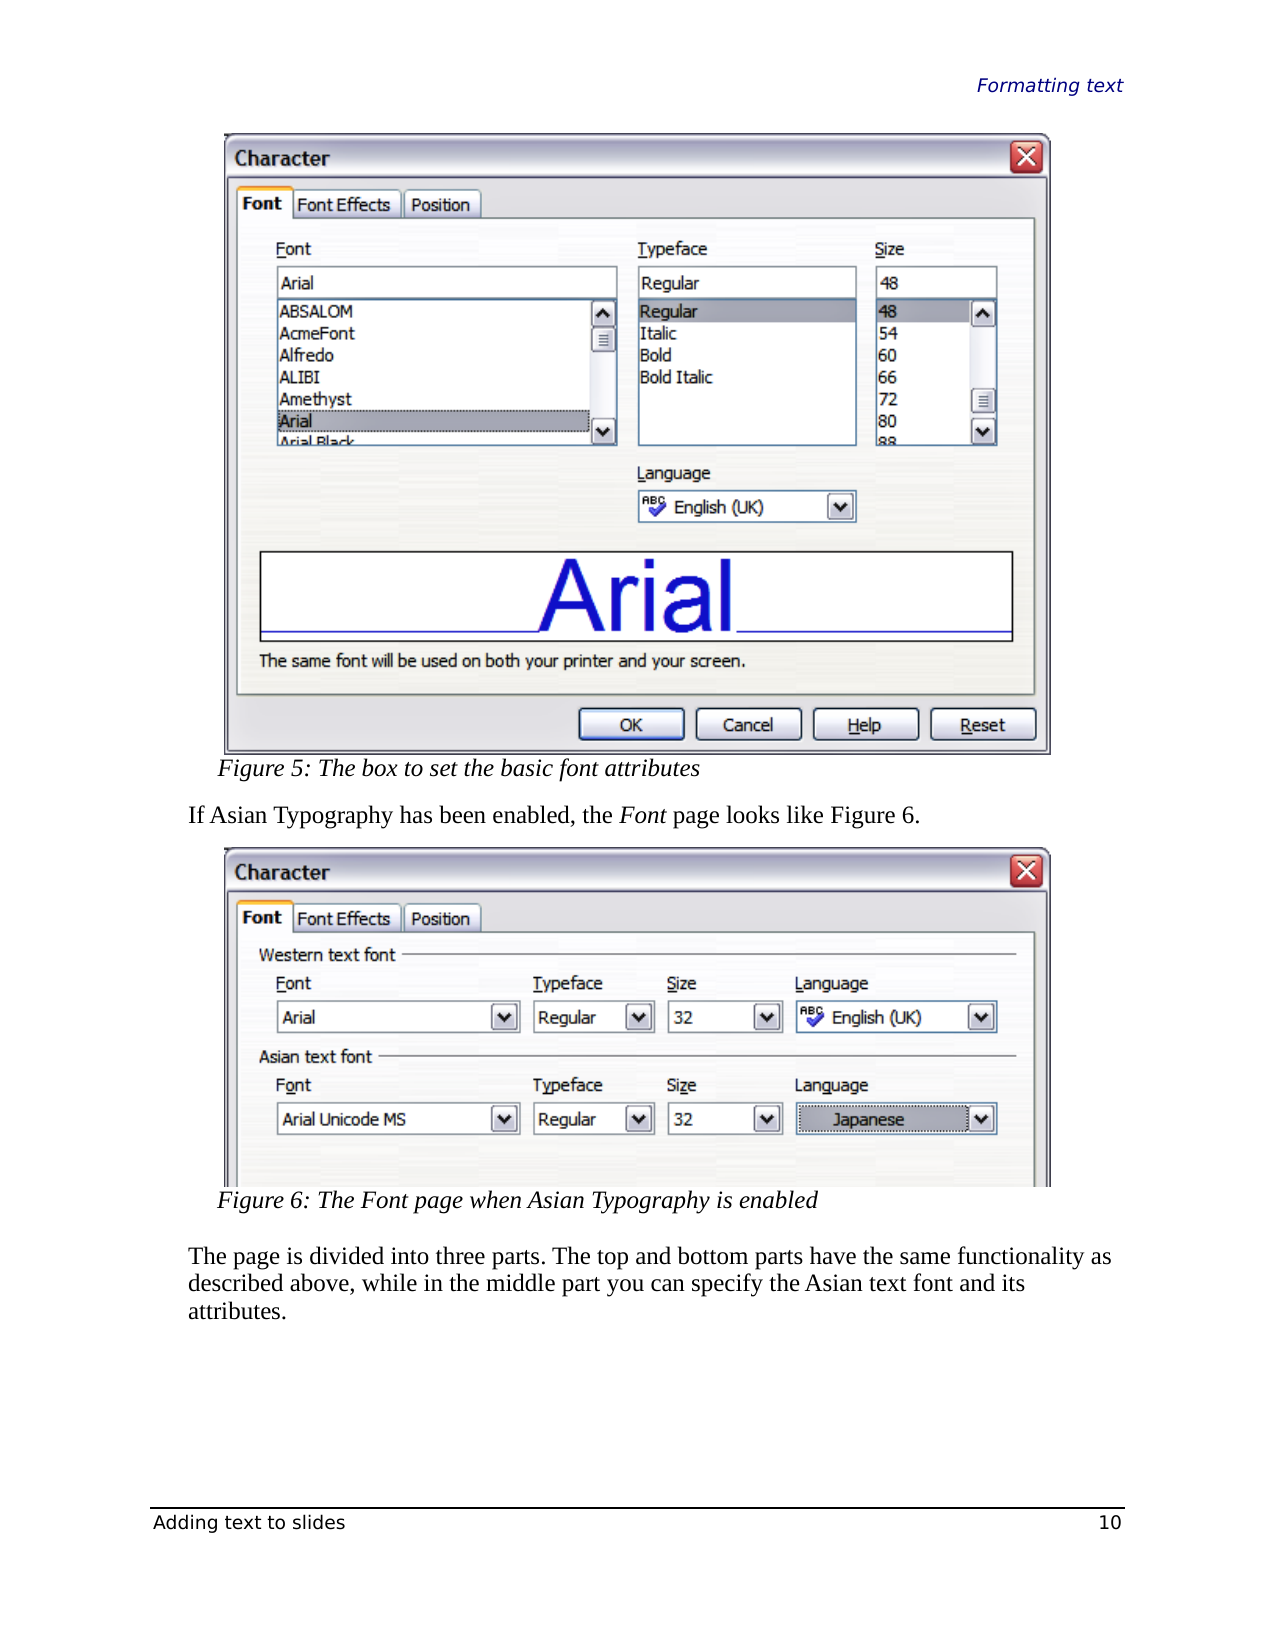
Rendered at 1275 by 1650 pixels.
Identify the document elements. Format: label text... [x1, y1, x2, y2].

text If Asian Typography has been enabled, the Font page looks like Figure 6. [188, 801, 1125, 829]
text The page is divided into three parts. The top and bottom parts have the same functionality as described above, while in the middle part you can specify the Asian text font and its attributes. [188, 1242, 1125, 1325]
picture [224, 133, 1051, 755]
text Figure 6: The Font page when Asian Typography is enabled [217, 847, 1058, 1214]
text Figure 5: The box to set the basic font attributes [217, 134, 1057, 782]
picture [224, 847, 1051, 1187]
